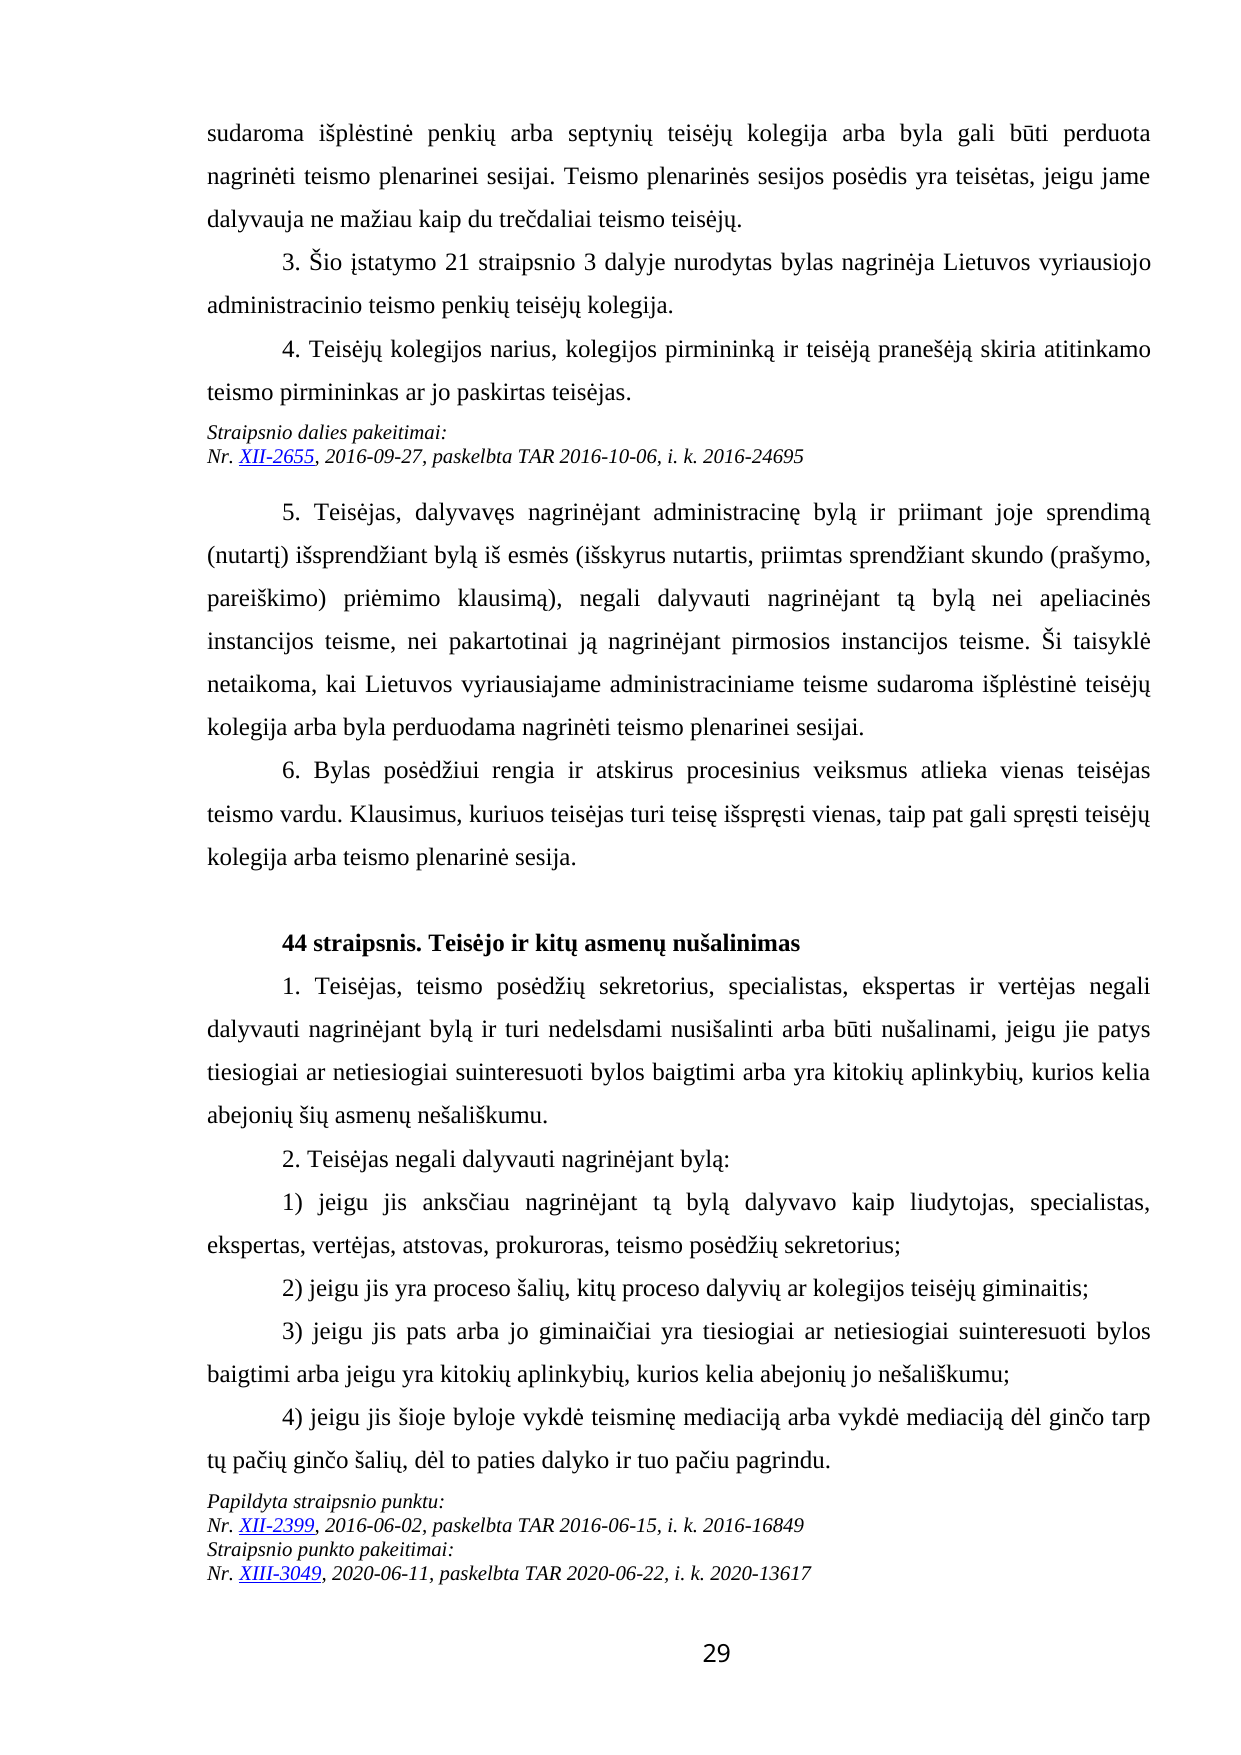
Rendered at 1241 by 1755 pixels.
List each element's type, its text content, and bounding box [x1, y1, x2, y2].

text Nr. XII-2399, 2016-06-02, paskelbta TAR 2016-06-15, i. k. 2016-16849 [207, 1513, 1152, 1537]
text Nr. XIII-3049, 2020-06-11, paskelbta TAR 2020-06-22, i. k. 2020-13617 [207, 1561, 1152, 1585]
text Straipsnio dalies pakeitimai: [207, 420, 1152, 444]
text 4. Teisėjų kolegijos narius, kolegijos pirmininką ir teisėją pranešėją skiria atitinkamo teismo pirmininkas ar jo paskirtas teisėjas. [207, 334, 1152, 406]
text 2. Teisėjas negali dalyvauti nagrinėjant bylą: [207, 1144, 1152, 1172]
text 44 straipsnis. Teisėjo ir kitų asmenų nušalinimas [207, 928, 1152, 957]
text Papildyta straipsnio punktu: [207, 1489, 1152, 1513]
text Nr. XII-2655, 2016-09-27, paskelbta TAR 2016-10-06, i. k. 2016-24695 [207, 444, 1152, 468]
text 1. Teisėjas, teismo posėdžių sekretorius, specialistas, ekspertas ir vertėjas negali dalyvauti nagrinėjant bylą ir turi nedelsdami nusišalinti arba būti nušalinami, jeigu jie patys tiesiogiai ar netiesiogiai suinteresuoti bylos baigtimi arba yra kitokių aplinkybių, kurios kelia abejonių šių asmenų nešališkumu. [207, 971, 1152, 1129]
text sudaroma išplėstinė penkių arba septynių teisėjų kolegija arba byla gali būti perduota nagrinėti teismo plenarinei sesijai. Teismo plenarinės sesijos posėdis yra teisėtas, jeigu jame dalyvauja ne mažiau kaip du trečdaliai teismo teisėjų. [207, 118, 1152, 233]
text 3) jeigu jis pats arba jo giminaičiai yra tiesiogiai ar netiesiogiai suinteresuoti bylos baigtimi arba jeigu yra kitokių aplinkybių, kurios kelia abejonių jo nešališkumu; [207, 1316, 1152, 1388]
text Straipsnio punkto pakeitimai: [207, 1537, 1152, 1561]
text 3. Šio įstatymo 21 straipsnio 3 dalyje nurodytas bylas nagrinėja Lietuvos vyriausiojo administracinio teismo penkių teisėjų kolegija. [207, 247, 1152, 319]
text 6. Bylas posėdžiui rengia ir atskirus procesinius veiksmus atlieka vienas teisėjas teismo vardu. Klausimus, kuriuos teisėjas turi teisę išspręsti vienas, taip pat gali spręsti teisėjų kolegija arba teismo plenarinė sesija. [207, 756, 1152, 871]
text 4) jeigu jis šioje byloje vykdė teisminę mediaciją arba vykdė mediaciją dėl ginčo tarp tų pačių ginčo šalių, dėl to paties dalyko ir tuo pačiu pagrindu. [207, 1402, 1152, 1474]
text 5. Teisėjas, dalyvavęs nagrinėjant administracinę bylą ir priimant joje sprendimą (nutartį) išsprendžiant bylą iš esmės (išskyrus nutartis, priimtas sprendžiant skundo (prašymo, pareiškimo) priėmimo klausimą), negali dalyvauti nagrinėjant tą bylą nei apeliacinės instancijos teisme, nei pakartotinai ją nagrinėjant pirmosios instancijos teisme. Ši taisyklė netaikoma, kai Lietuvos vyriausiajame administraciniame teisme sudaroma išplėstinė teisėjų kolegija arba byla perduodama nagrinėti teismo plenarinei sesijai. [207, 497, 1152, 741]
text 2) jeigu jis yra proceso šalių, kitų proceso dalyvių ar kolegijos teisėjų giminaitis; [207, 1273, 1152, 1302]
text 1) jeigu jis anksčiau nagrinėjant tą bylą dalyvavo kaip liudytojas, specialistas, ekspertas, vertėjas, atstovas, prokuroras, teismo posėdžių sekretorius; [207, 1187, 1152, 1259]
